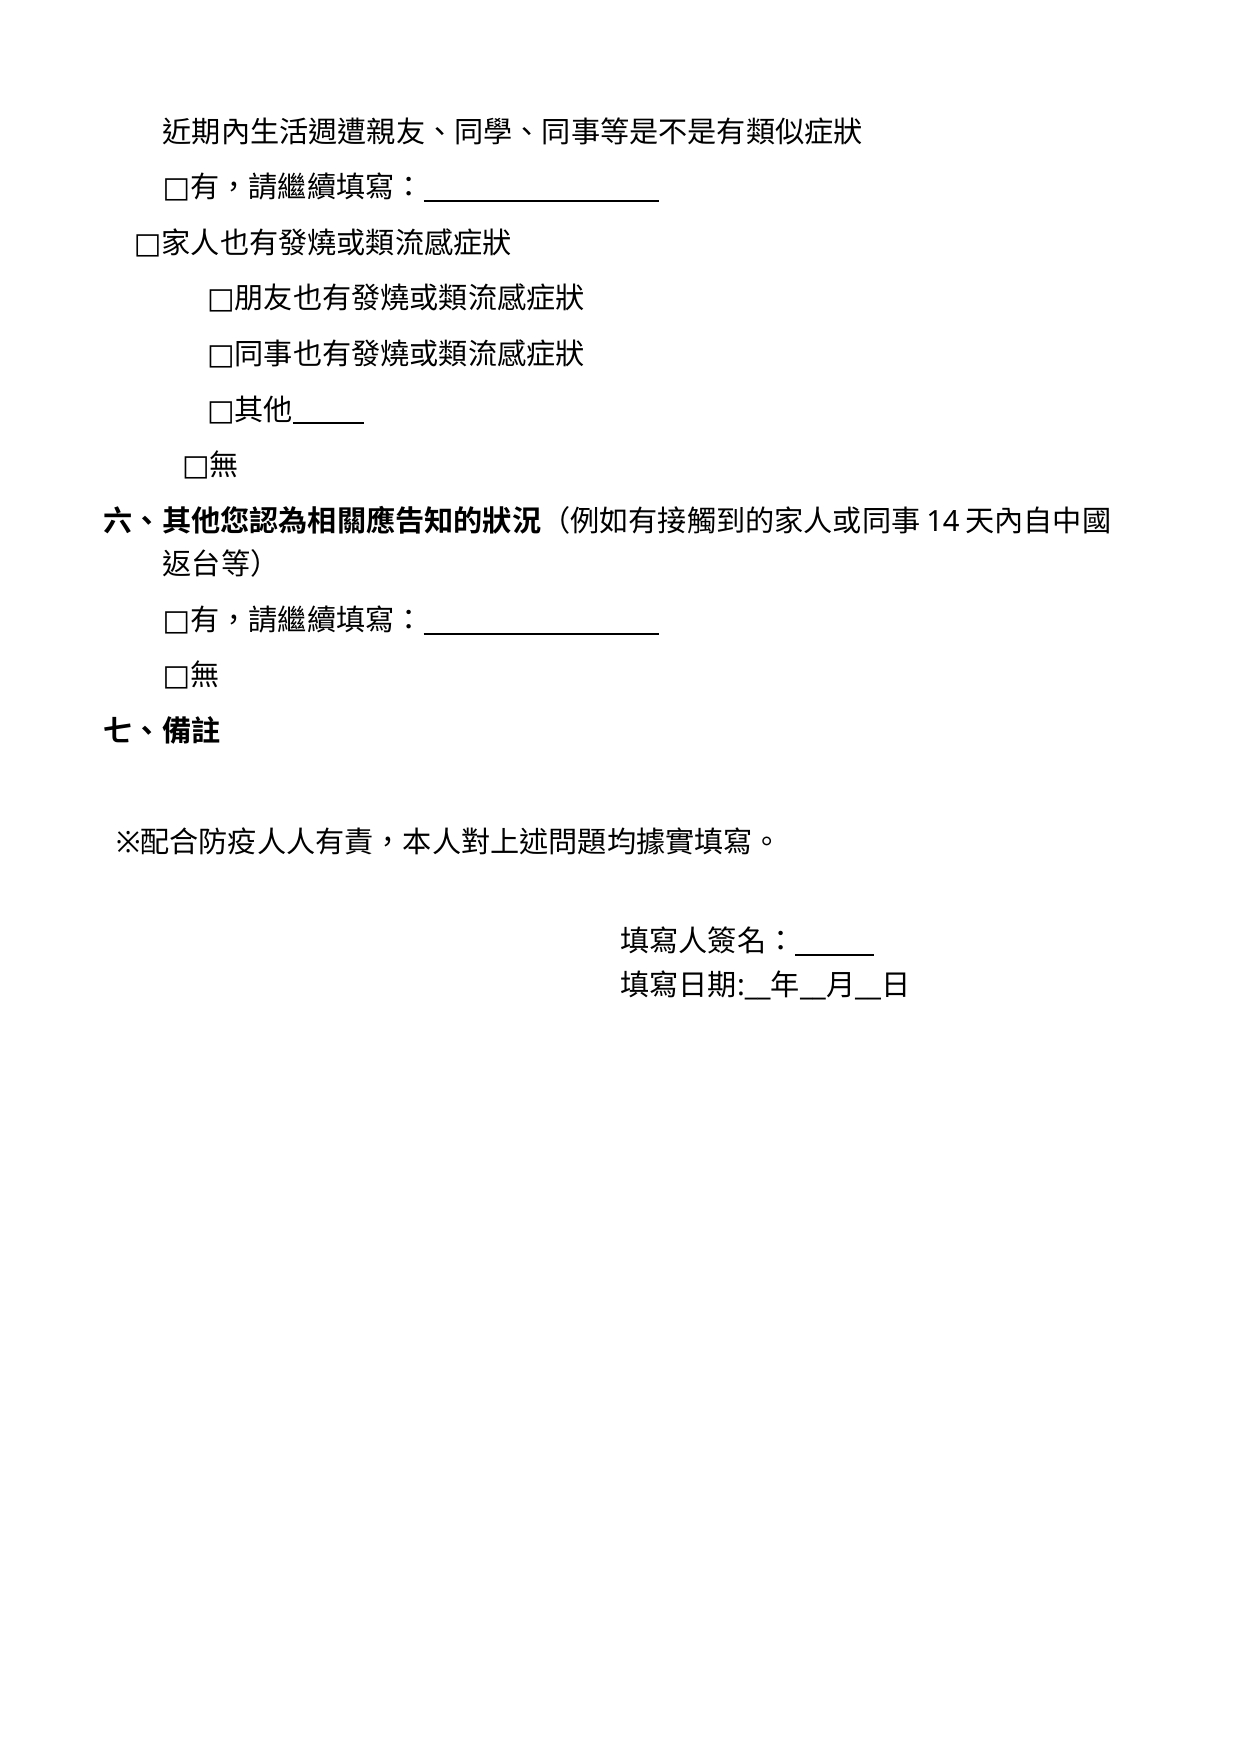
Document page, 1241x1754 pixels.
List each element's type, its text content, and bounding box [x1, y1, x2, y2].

text □有，請繼續填寫： [116, 596, 1137, 639]
text 填寫人簽名： [620, 917, 1137, 961]
text 近期內生活週遭親友、同學、同事等是不是有類似症狀 [116, 108, 1137, 152]
text □其他 [116, 385, 1137, 429]
text □無 [116, 441, 1137, 485]
text □同事也有發燒或類流感症狀 [116, 330, 1137, 374]
text ※配合防疫人人有責，本人對上述問題均據實填寫。 [116, 818, 1137, 862]
text 七、備註 [103, 707, 1137, 751]
text □有，請繼續填寫： [116, 163, 1137, 207]
text □無 [116, 651, 1137, 695]
text □朋友也有發燒或類流感症狀 [116, 274, 1137, 318]
text □家人也有發燒或類流感症狀 [103, 219, 1137, 263]
text 六、其他您認為相關應告知的狀況（例如有接觸到的家人或同事14天內自中國返台等） [103, 496, 1137, 584]
text 填寫日期:__年__月__日 [620, 961, 1137, 1004]
